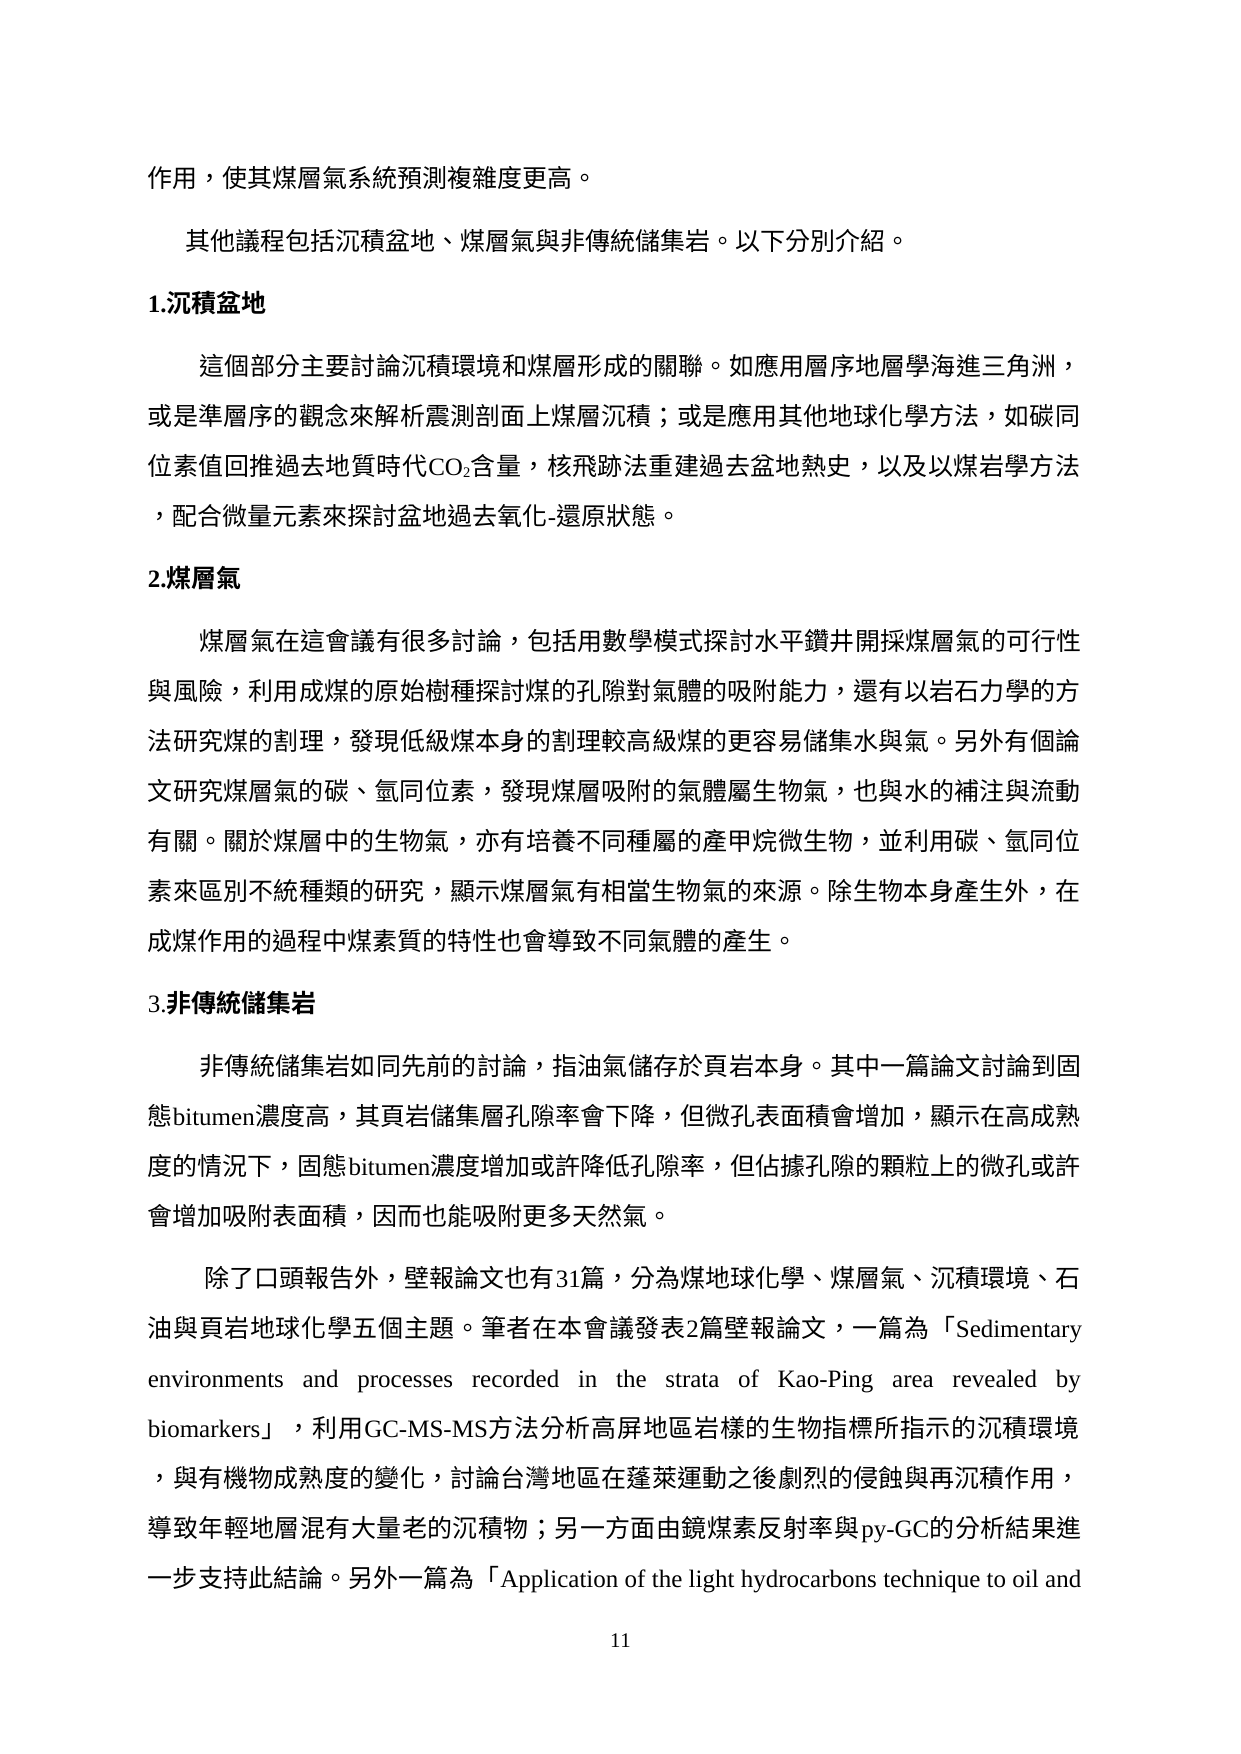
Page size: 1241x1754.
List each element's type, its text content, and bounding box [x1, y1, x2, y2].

text 煤層氣在這會議有很多討論，包括用數學模式探討水平鑽井開採煤層氣的可行性與風險，利用成煤的原始樹種探討煤的孔隙對氣體的吸附能力，還有以岩石力學的方法研究煤的割理，發現低級煤本身的割理較高級煤的更容易儲集水與氣。另外有個論文研究煤層氣的碳、氫同位素，發現煤層吸附的氣體屬生物氣，也與水的補注與流動有關。關於煤層中的生物氣，亦有培養不同種屬的產甲烷微生物，並利用碳、氫同位素來區別不統種類的研究，顯示煤層氣有相當生物氣的來源。除生物本身產生外，在成煤作用的過程中煤素質的特性也會導致不同氣體的產生。 [148, 610, 1082, 960]
text 1.沉積盆地 [148, 273, 1082, 323]
text 非傳統儲集岩如同先前的討論，指油氣儲存於頁岩本身。其中一篇論文討論到固態bitumen濃度高，其頁岩儲集層孔隙率會下降，但微孔表面積會增加，顯示在高成熟度的情況下，固態bitumen濃度增加或許降低孔隙率，但佔據孔隙的顆粒上的微孔或許會增加吸附表面積，因而也能吸附更多天然氣。 [148, 1035, 1082, 1235]
text 3.非傳統儲集岩 [148, 973, 1082, 1023]
text 2.煤層氣 [148, 548, 1082, 598]
text 其他議程包括沉積盆地、煤層氣與非傳統儲集岩。以下分別介紹。 [148, 210, 1082, 260]
text 這個部分主要討論沉積環境和煤層形成的關聯。如應用層序地層學海進三角洲，或是準層序的觀念來解析震測剖面上煤層沉積；或是應用其他地球化學方法，如碳同位素值回推過去地質時代CO2含量，核飛跡法重建過去盆地熱史，以及以煤岩學方法，配合微量元素來探討盆地過去氧化-還原狀態。 [148, 335, 1082, 535]
text 作用，使其煤層氣系統預測複雜度更高。 [148, 148, 1082, 198]
text 除了口頭報告外，壁報論文也有31篇，分為煤地球化學、煤層氣、沉積環境、石油與頁岩地球化學五個主題。筆者在本會議發表2篇壁報論文，一篇為「Sedimentary environments and processes recorded in the strata of Kao-Ping area revealed by biomarkers」，利用GC-MS-MS方法分析高屏地區岩樣的生物指標所指示的沉積環境，與有機物成熟度的變化，討論台灣地區在蓬萊運動之後劇烈的侵蝕與再沉積作用，導致年輕地層混有大量老的沉積物；另一方面由鏡煤素反射率與py-GC的分析結果進一步支持此結論。另外一篇為「Application of the light hydrocarbons technique to oil and [148, 1248, 1082, 1598]
